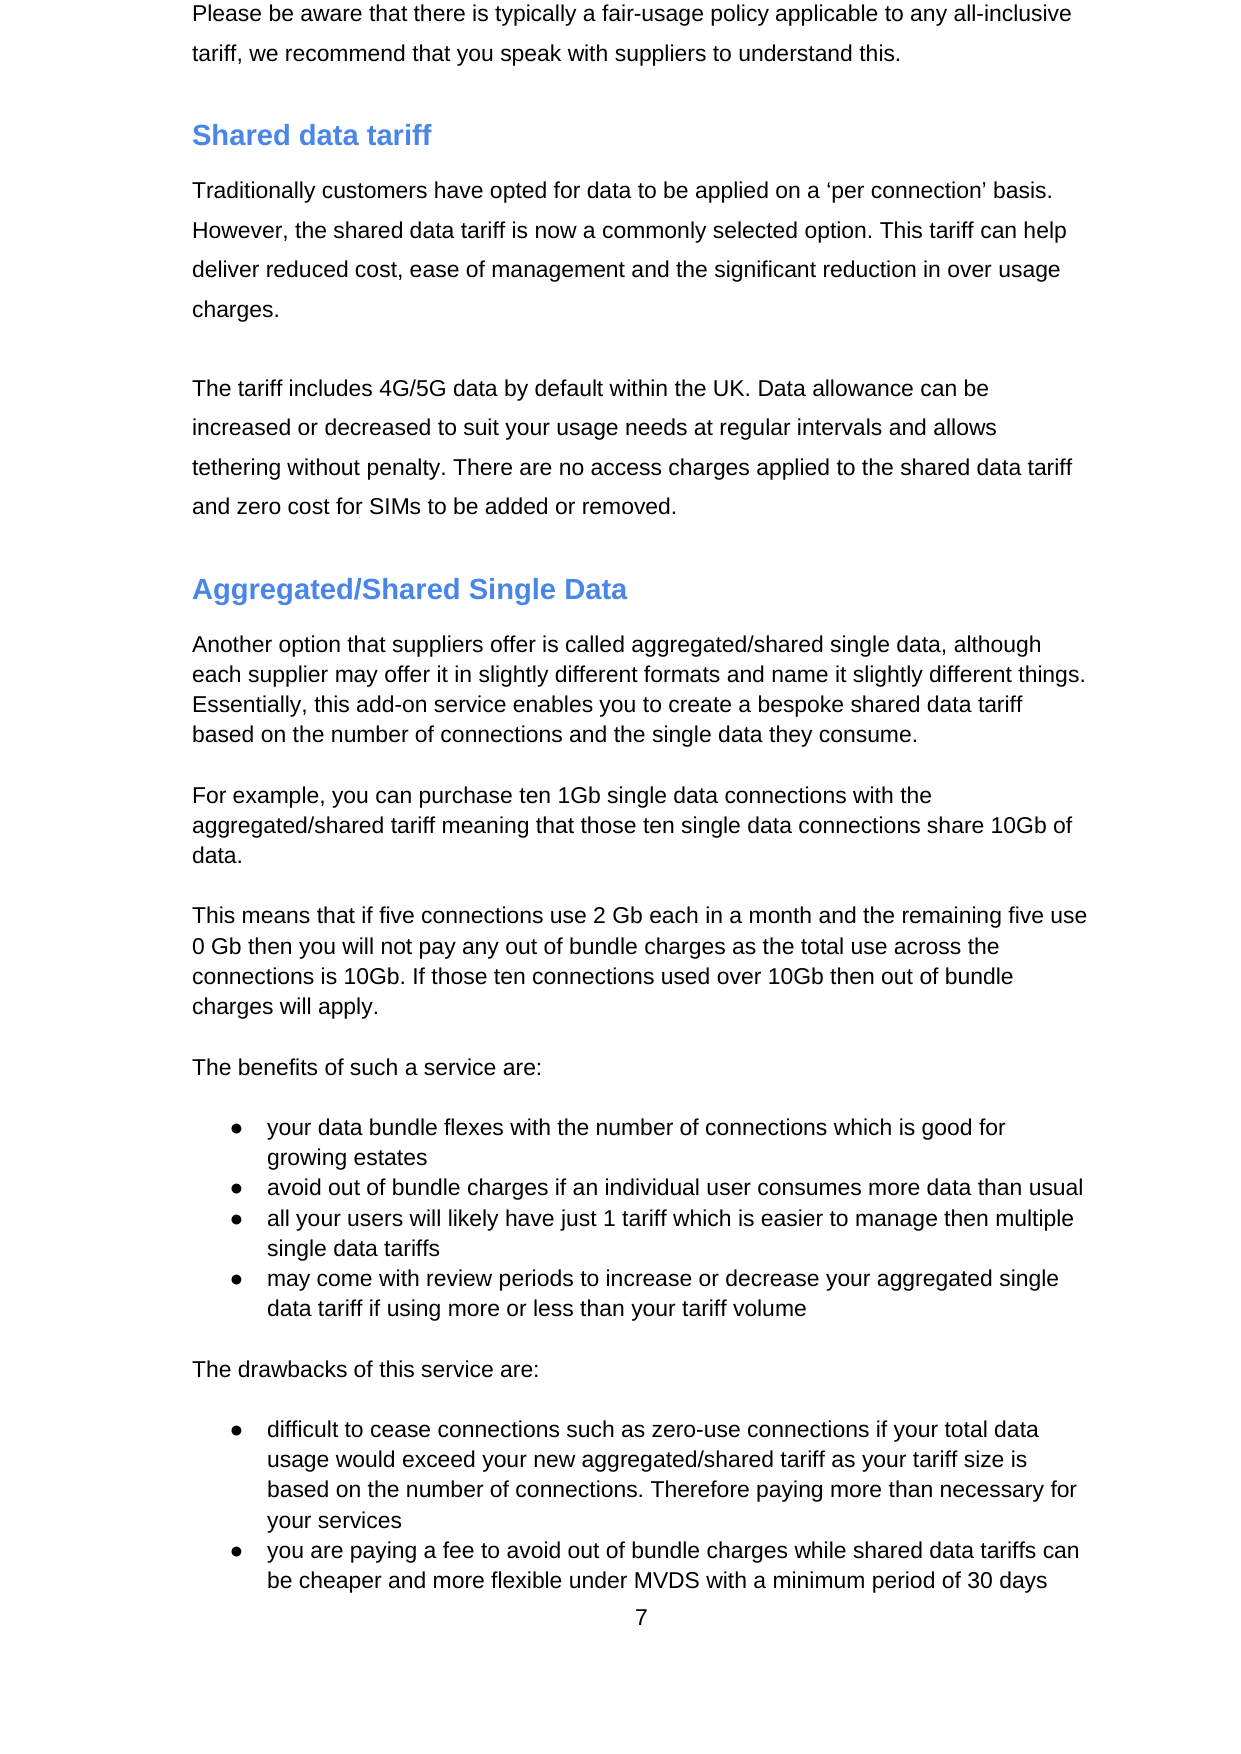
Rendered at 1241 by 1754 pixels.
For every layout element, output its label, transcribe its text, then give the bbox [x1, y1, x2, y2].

list avoid out of bundle charges if an individual user consumes more data than usual [229, 1174, 1091, 1201]
text Another option that suppliers offer is called aggregated/shared single data, although each supplier may offer it in slightly different formats and name it slightly different things. Essentially, this add-on service enables you to create a bespoke shared data tariff based on the number of connections and the single data they consume. [192, 631, 1091, 747]
list difficult to cease connections such as zero-use connections if your total data usage would exceed your new aggregated/shared tariff as your tariff size is based on the number of connections. Therefore paying more than necessary for your services [229, 1416, 1091, 1533]
text Please be aware that there is typically a fair-usage policy applicable to any all-inclusive tariff, we recommend that you speak with suppliers to understand this. [192, 0, 1091, 66]
text Traditionally customers have opted for data to be applied on a ‘per connection’ basis. However, the shared data tariff is now a commonly selected option. This tariff can help deliver reduced cost, ease of management and the significant reduction in over usage charges. [192, 177, 1091, 322]
list all your users will likely have just 1 tariff which is easier to manage then multiple single data tariffs [229, 1204, 1091, 1261]
text The benefits of such a service are: [192, 1053, 1091, 1080]
list may come with review periods to increase or decrease your aggregated single data tariff if using more or less than your tariff volume [229, 1265, 1091, 1321]
text The tariff includes 4G/5G data by default within the UK. Data allowance can be increased or decreased to suit your usage needs at regular intervals and allows tethering without penalty. There are no access charges applied to the shared data tariff and zero cost for SIMs to be added or removed. [192, 374, 1091, 519]
subtitle Aggregated/Shared Single Data [192, 572, 1091, 605]
list your data bundle flexes with the number of connections which is good for growing estates [229, 1114, 1091, 1170]
text The drawbacks of this service are: [192, 1356, 1091, 1382]
subtitle Shared data tariff [192, 118, 1091, 152]
list you are paying a fee to avoid out of bundle charges while shared data tariffs can be cheaper and more flexible under MVDS with a minimum period of 30 days [229, 1537, 1091, 1593]
text For example, you can purchase ten 1Gb single data connections with the aggregated/shared tariff meaning that those ten single data connections share 10Gb of data. [192, 782, 1091, 868]
text This means that if five connections use 2 Gb each in a month and the remaining five use 0 Gb then you will not pay any out of bundle charges as the total use across the connections is 10Gb. If those ten connections used over 10Gb then out of bundle charges will apply. [192, 902, 1091, 1019]
